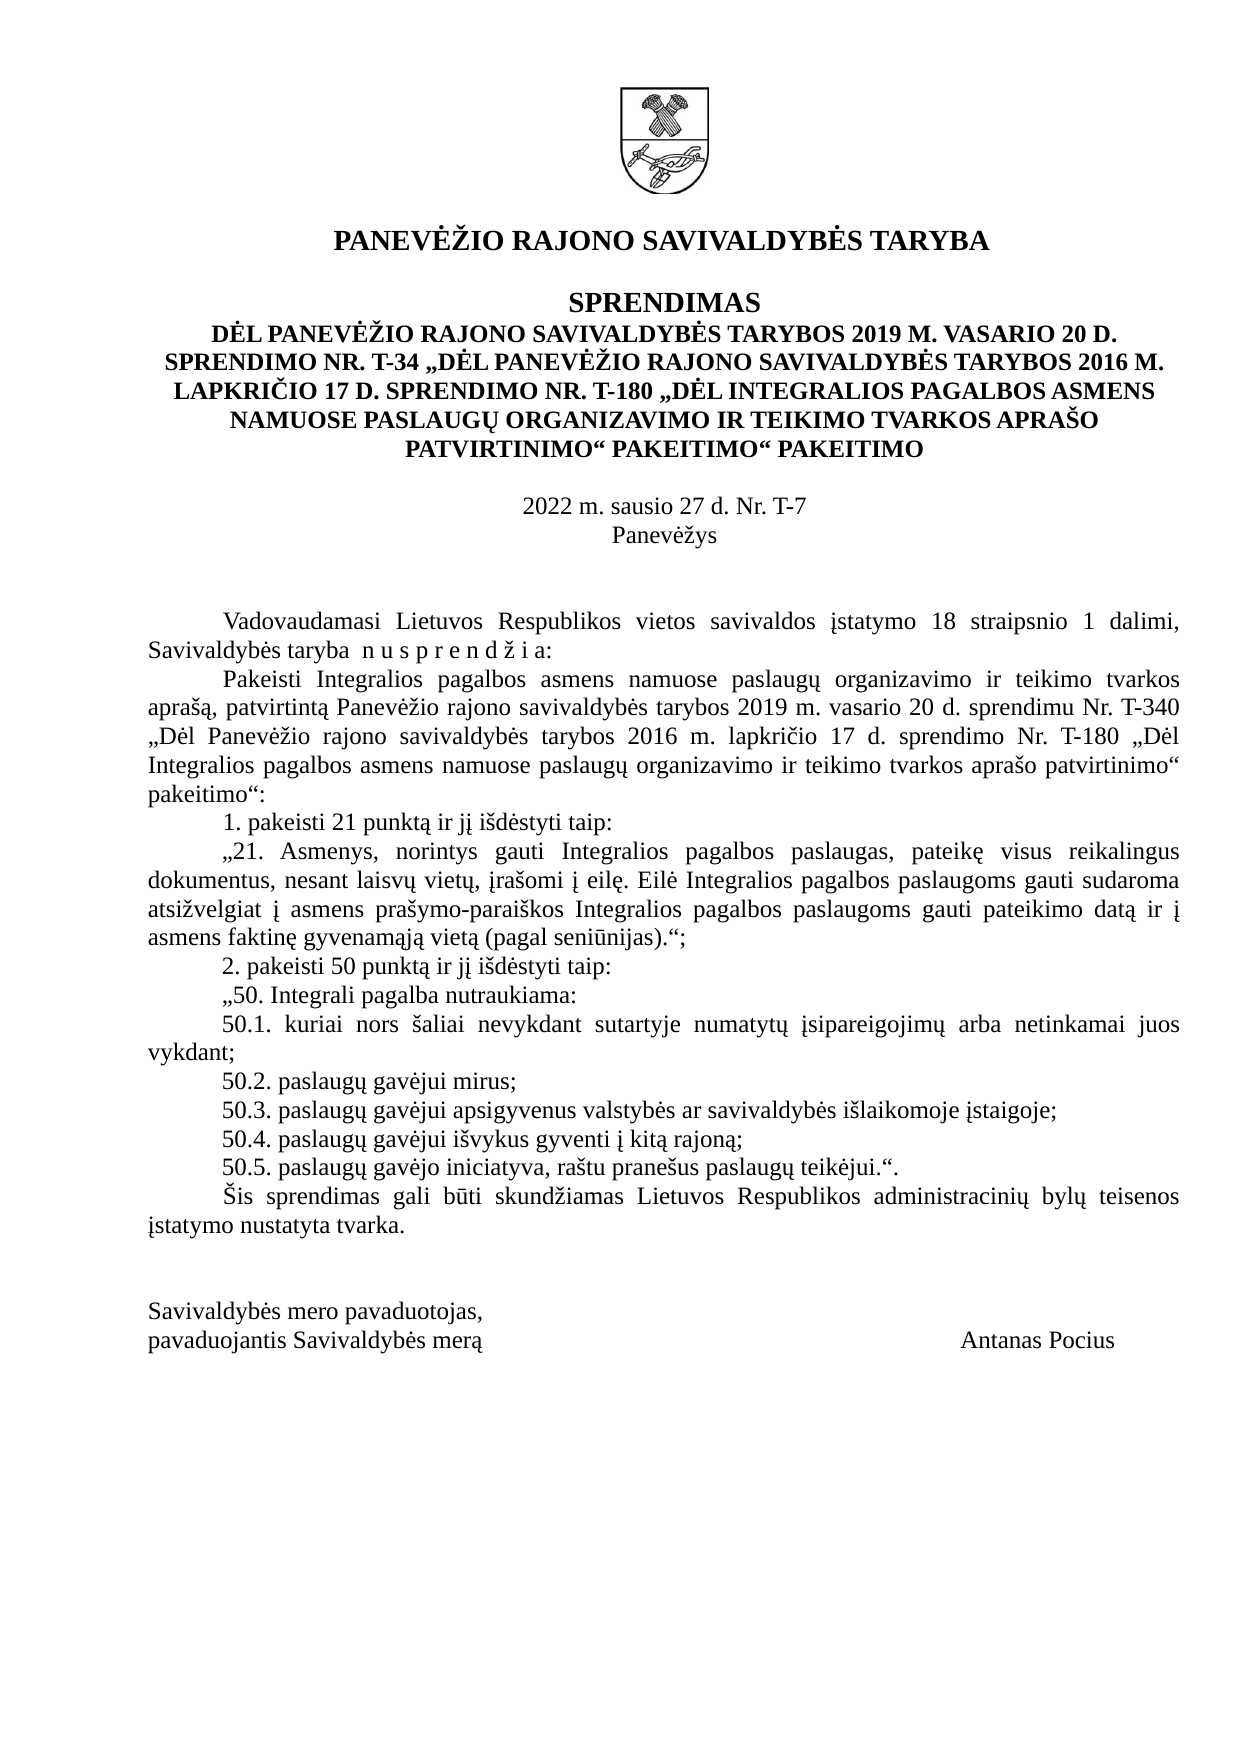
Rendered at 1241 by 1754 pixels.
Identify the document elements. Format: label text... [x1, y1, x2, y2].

text 2022 m. sausio 27 d. Nr. T-7 [148, 491, 1181, 520]
text „50. Integrali pagalba nutraukiama: [148, 980, 1181, 1009]
text pavaduojantis Savivaldybės merą Antanas Pocius [148, 1325, 1181, 1354]
text SPRENDIMAS [148, 285, 1181, 319]
text Panevėžys [148, 520, 1181, 549]
text DĖL PANEVĖŽIO RAJONO SAVIVALDYBĖS TARYBOS 2019 M. VASARIO 20 D. SPRENDIMO NR. T-34 „DĖL PANEVĖŽIO RAJONO SAVIVALDYBĖS TARYBOS 2016 M. LAPKRIČIO 17 D. SPRENDIMO NR. T-180 „DĖL INTEGRALIOS PAGALBOS ASMENS NAMUOSE PASLAUGŲ ORGANIZAVIMO IR TEIKIMO TVARKOS APRAŠO PATVIRTINIMO“ PAKEITIMO“ PAKEITIMO [148, 319, 1181, 462]
text 50.5. paslaugų gavėjo iniciatyva, raštu pranešus paslaugų teikėjui.“. [148, 1152, 1181, 1181]
text Vadovaudamasi Lietuvos Respublikos vietos savivaldos įstatymo 18 straipsnio 1 dalimi, Savivaldybės taryba n u s p r e n d ž i a: [148, 606, 1181, 664]
text 50.1. kuriai nors šaliai nevykdant sutartyje numatytų įsipareigojimų arba netinkamai juos vykdant; [148, 1009, 1181, 1066]
text Pakeisti Integralios pagalbos asmens namuose paslaugų organizavimo ir teikimo tvarkos aprašą, patvirtintą Panevėžio rajono savivaldybės tarybos 2019 m. vasario 20 d. sprendimu Nr. T-340 „Dėl Panevėžio rajono savivaldybės tarybos 2016 m. lapkričio 17 d. sprendimo Nr. T-180 „Dėl Integralios pagalbos asmens namuose paslaugų organizavimo ir teikimo tvarkos aprašo patvirtinimo“ pakeitimo“: [148, 664, 1181, 807]
text PANEVĖŽIO RAJONO SAVIVALDYBĖS TARYBA [148, 223, 1181, 256]
text 50.2. paslaugų gavėjui mirus; [148, 1066, 1181, 1095]
text 1. pakeisti 21 punktą ir jį išdėstyti taip: [148, 807, 1181, 836]
text 2. pakeisti 50 punktą ir jį išdėstyti taip: [148, 951, 1181, 980]
text „21. Asmenys, norintys gauti Integralios pagalbos paslaugas, pateikę visus reikalingus dokumentus, nesant laisvų vietų, įrašomi į eilę. Eilė Integralios pagalbos paslaugoms gauti sudaroma atsižvelgiat į asmens prašymo-paraiškos Integralios pagalbos paslaugoms gauti pateikimo datą ir į asmens faktinę gyvenamąją vietą (pagal seniūnijas).“; [148, 836, 1181, 951]
text 50.4. paslaugų gavėjui išvykus gyventi į kitą rajoną; [148, 1124, 1181, 1152]
text 50.3. paslaugų gavėjui apsigyvenus valstybės ar savivaldybės išlaikomoje įstaigoje; [148, 1095, 1181, 1124]
text Šis sprendimas gali būti skundžiamas Lietuvos Respublikos administracinių bylų teisenos įstatymo nustatyta tvarka. [148, 1181, 1181, 1239]
text Savivaldybės mero pavaduotojas, [148, 1296, 1181, 1325]
